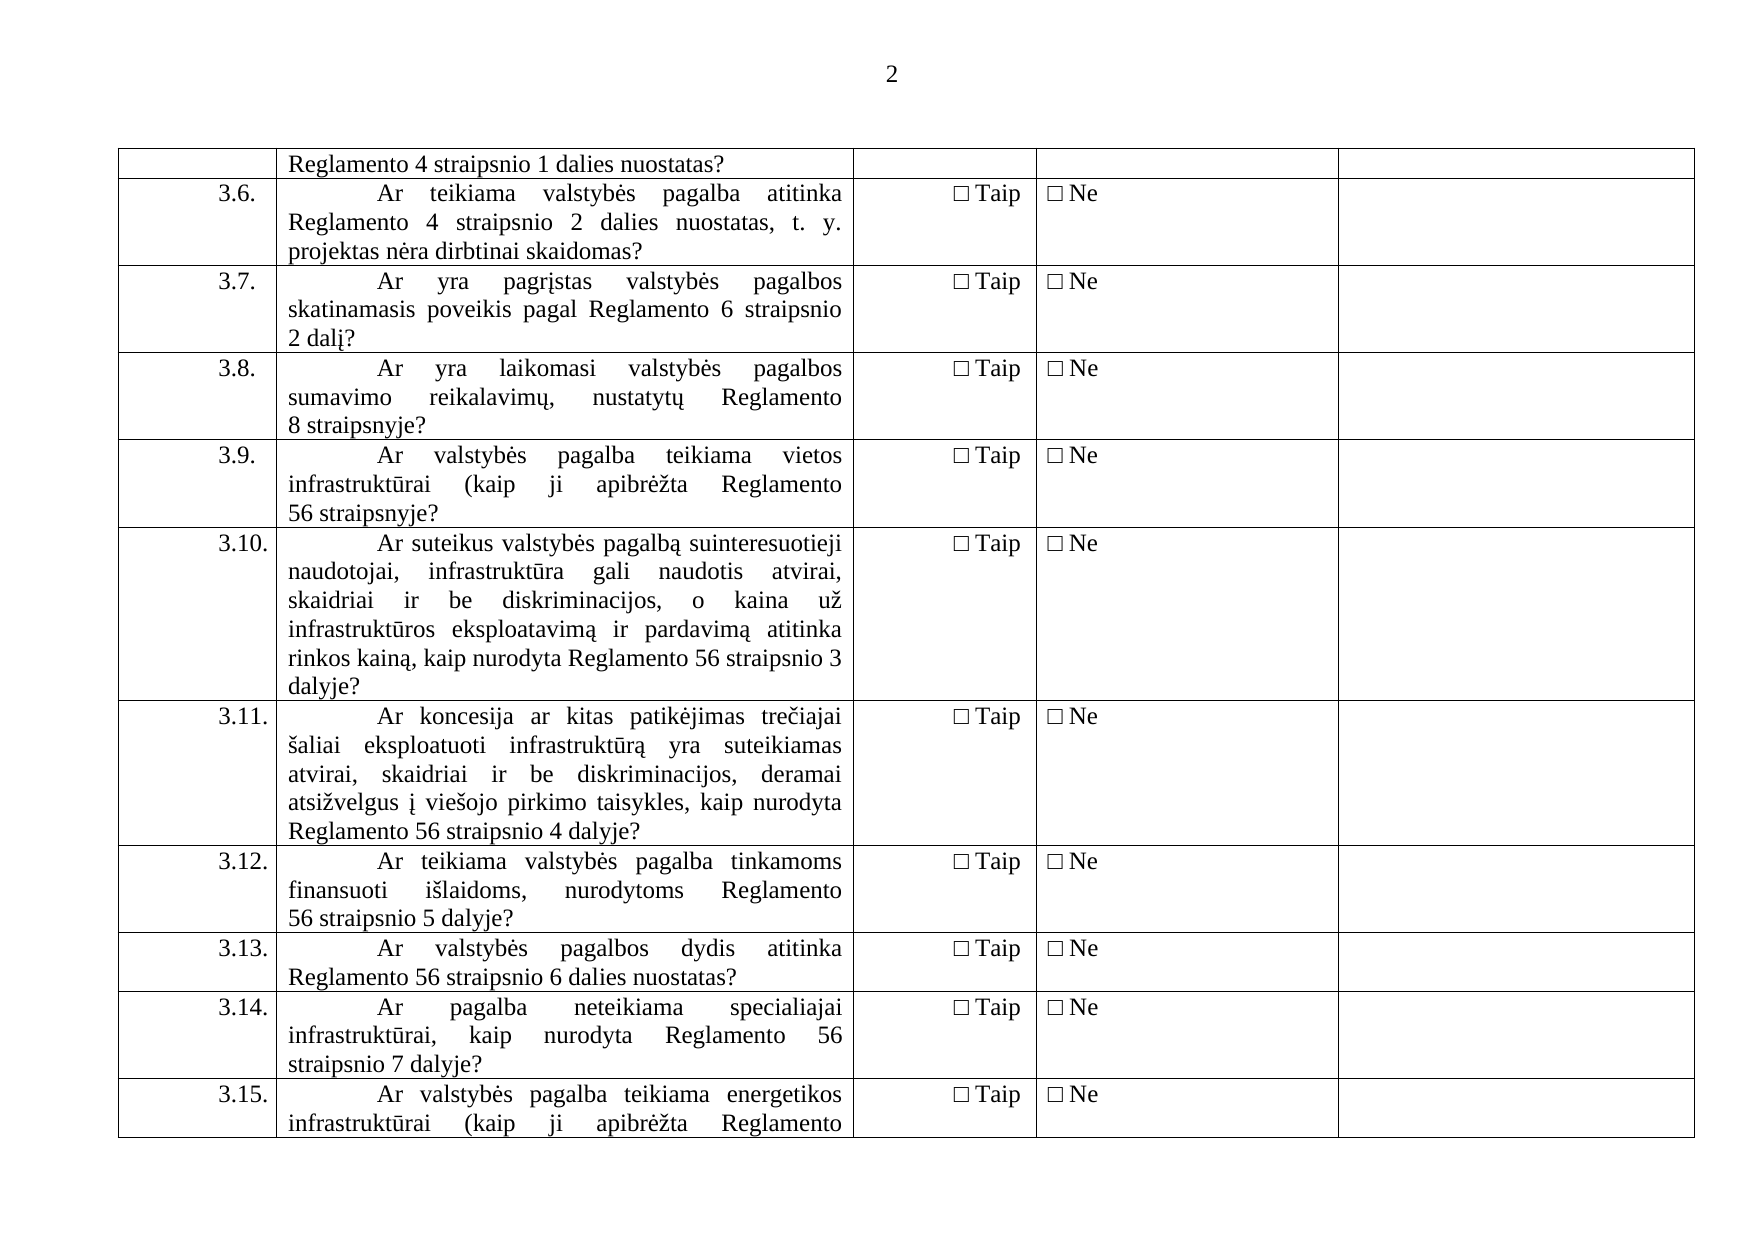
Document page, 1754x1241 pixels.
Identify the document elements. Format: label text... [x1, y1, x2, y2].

table_cell □ Taip [854, 1079, 1036, 1137]
table_cell □ Taip [854, 266, 1036, 352]
table_cell Ar koncesija ar kitas patikėjimas trečiajai šaliai eksploatuoti infrastruktūrą yra suteikiamas atvirai, skaidriai ir be diskriminacijos, deramai atsižvelgus į viešojo pirkimo taisykles, kaip nurodyta Reglamento 56 straipsnio 4 dalyje? [277, 701, 853, 845]
table_cell □ Ne [1037, 179, 1338, 265]
table_cell □ Taip [854, 701, 1036, 845]
table_cell Ar valstybės pagalba teikiama energetikos infrastruktūrai (kaip ji apibrėžta Reglamento [277, 1079, 853, 1137]
table_cell [1339, 701, 1694, 845]
table_cell □ Ne [1037, 701, 1338, 845]
table_cell [1339, 353, 1694, 439]
table_cell 3.14. [119, 992, 276, 1078]
table_cell Reglamento 4 straipsnio 1 dalies nuostatas? [277, 149, 853, 177]
table_cell Ar teikiama valstybės pagalba atitinka Reglamento 4 straipsnio 2 dalies nuostatas, t. y. projektas nėra dirbtinai skaidomas? [277, 179, 853, 265]
table_cell □ Ne [1037, 353, 1338, 439]
table_cell □ Ne [1037, 933, 1338, 991]
table_cell [1339, 528, 1694, 700]
table_cell [1339, 149, 1694, 177]
table_cell [1339, 846, 1694, 932]
table_cell [1339, 1079, 1694, 1137]
table_cell □ Taip [854, 179, 1036, 265]
table_cell [119, 149, 276, 177]
table_cell 3.9. [119, 440, 276, 527]
table_cell □ Ne [1037, 266, 1338, 352]
table_cell Ar teikiama valstybės pagalba tinkamoms finansuoti išlaidoms, nurodytoms Reglamento 56 straipsnio 5 dalyje? [277, 846, 853, 932]
table_cell □ Ne [1037, 992, 1338, 1078]
table_cell □ Taip [854, 933, 1036, 991]
table_cell Ar valstybės pagalba teikiama vietos infrastruktūrai (kaip ji apibrėžta Reglamento 56 straipsnyje? [277, 440, 853, 527]
table_cell Ar pagalba neteikiama specialiajai infrastruktūrai, kaip nurodyta Reglamento 56 straipsnio 7 dalyje? [277, 992, 853, 1078]
table_cell [1339, 440, 1694, 527]
table_cell [1339, 266, 1694, 352]
table_cell 3.6. [119, 179, 276, 265]
table_cell □ Taip [854, 528, 1036, 700]
table_cell Ar valstybės pagalbos dydis atitinka Reglamento 56 straipsnio 6 dalies nuostatas? [277, 933, 853, 991]
table_cell □ Taip [854, 353, 1036, 439]
table_cell □ Ne [1037, 1079, 1338, 1137]
table_cell □ Taip [854, 440, 1036, 527]
table_cell Ar suteikus valstybės pagalbą suinteresuotieji naudotojai, infrastruktūra gali naudotis atvirai, skaidriai ir be diskriminacijos, o kaina už infrastruktūros eksploatavimą ir pardavimą atitinka rinkos kainą, kaip nurodyta Reglamento 56 straipsnio 3 dalyje? [277, 528, 853, 700]
table_cell 3.12. [119, 846, 276, 932]
table_cell [1339, 933, 1694, 991]
table_cell 3.15. [119, 1079, 276, 1137]
table_cell □ Taip [854, 846, 1036, 932]
table_cell □ Ne [1037, 846, 1338, 932]
table_cell 3.13. [119, 933, 276, 991]
table_cell [1037, 149, 1338, 177]
table_cell □ Taip [854, 992, 1036, 1078]
table_cell 3.10. [119, 528, 276, 700]
table_cell Ar yra laikomasi valstybės pagalbos sumavimo reikalavimų, nustatytų Reglamento 8 straipsnyje? [277, 353, 853, 439]
table_cell □ Ne [1037, 528, 1338, 700]
table_cell 3.8. [119, 353, 276, 439]
table_cell □ Ne [1037, 440, 1338, 527]
table_cell [1339, 992, 1694, 1078]
table_cell 3.7. [119, 266, 276, 352]
table_cell Ar yra pagrįstas valstybės pagalbos skatinamasis poveikis pagal Reglamento 6 straipsnio 2 dalį? [277, 266, 853, 352]
table_cell [854, 149, 1036, 177]
table_cell [1339, 179, 1694, 265]
table_cell 3.11. [119, 701, 276, 845]
